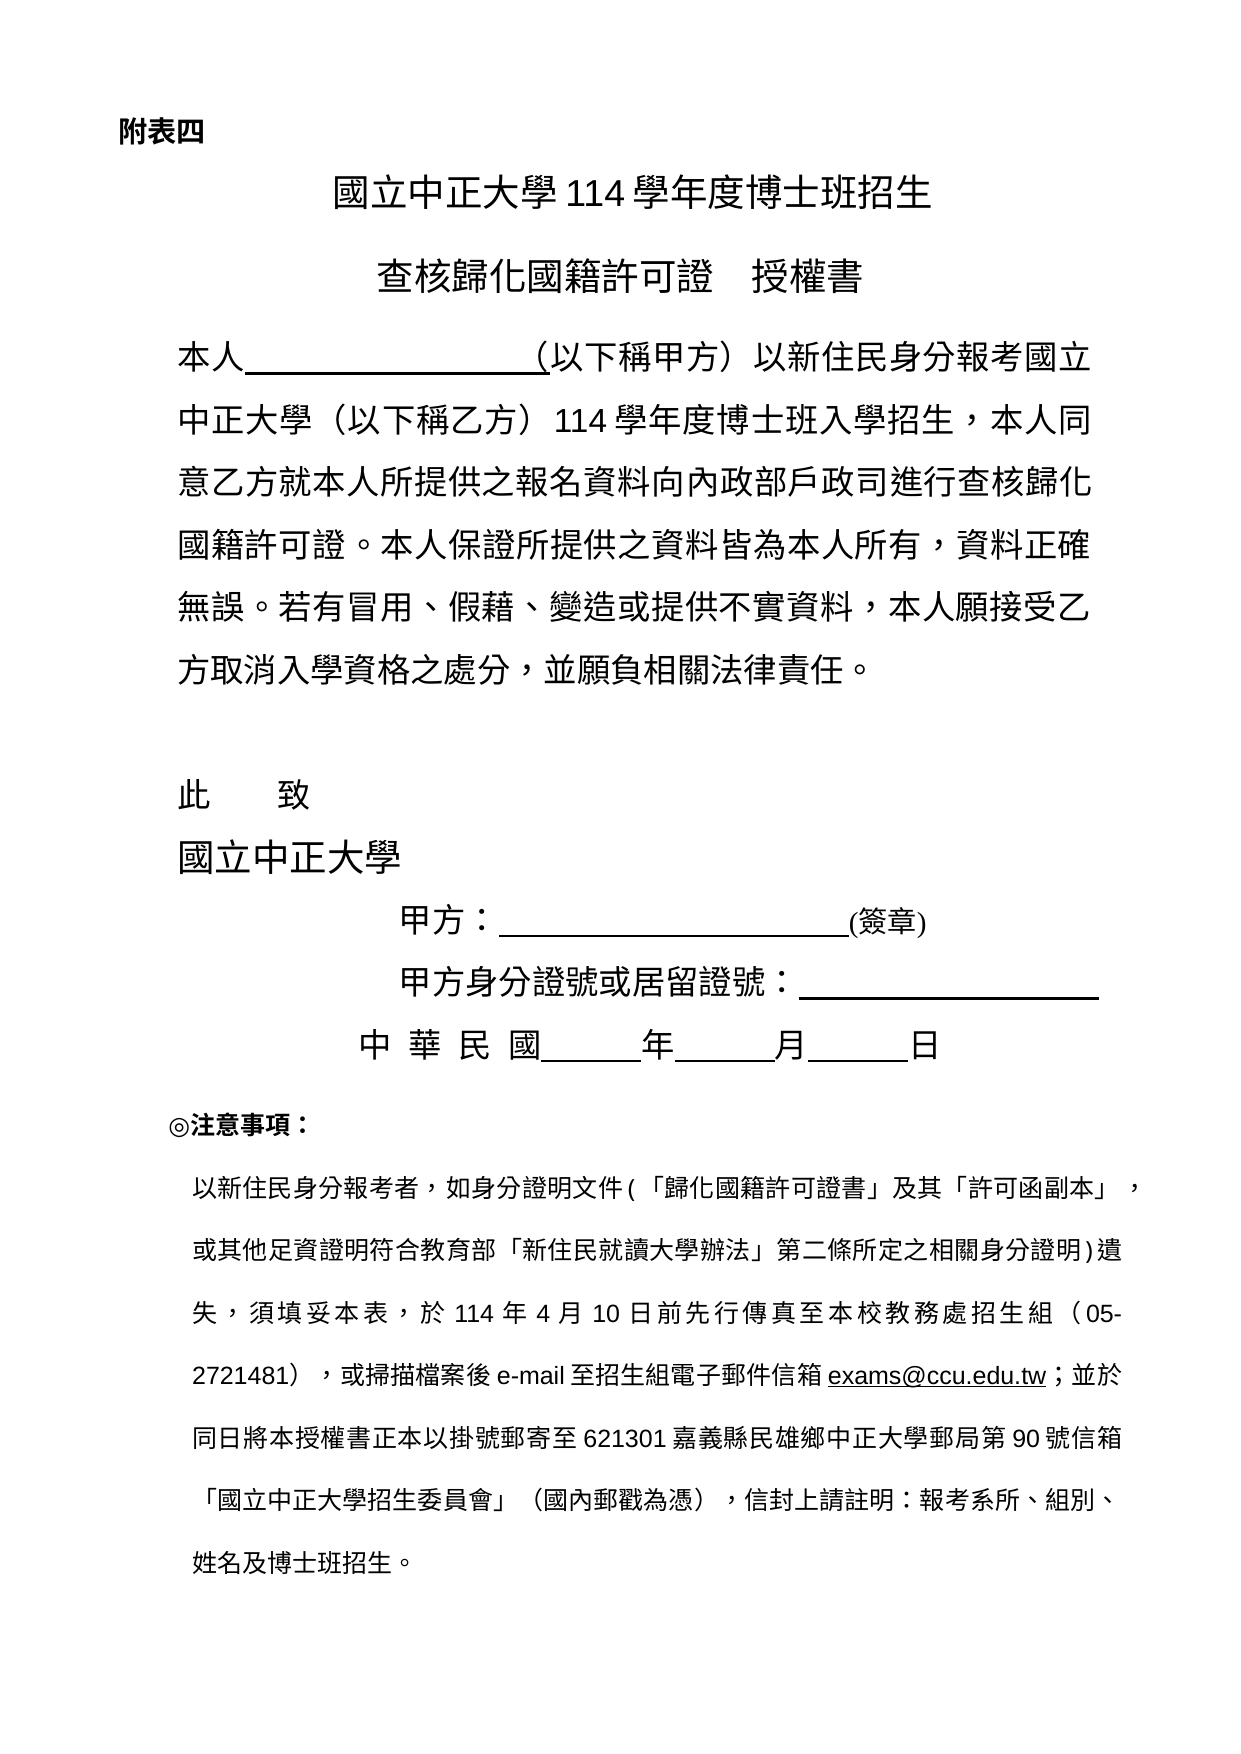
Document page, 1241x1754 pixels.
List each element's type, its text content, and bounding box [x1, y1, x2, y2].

text 附表四 [118, 119, 1122, 149]
text 甲方： (簽章) [399, 876, 1122, 938]
text ◎注意事項： [168, 1082, 1122, 1144]
text 甲方身分證號或居留證號： [399, 938, 1122, 1001]
text 中 華 民 國 年 月 日 [177, 1001, 1122, 1063]
text 國立中正大學114學年度博士班招生 [143, 180, 1122, 213]
text 查核歸化國籍許可證 授權書 [118, 232, 1122, 294]
text 此 致 [177, 751, 1122, 813]
text 國立中正大學 [177, 813, 1122, 876]
text 以新住民身分報考者，如身分證明文件(「歸化國籍許可證書」及其「許可函副本」，或其他足資證明符合教育部「新住民就讀大學辦法」第二條所定之相關身分證明)遺失，須填妥本表，於114年4月10日前先行傳真至本校教務處招生組（05-2721481），或掃描檔案後e-mail至招生組電子郵件信箱exams@ccu.edu.tw；並於同日將本授權書正本以掛號郵寄至621301嘉義縣民雄鄉中正大學郵局第90號信箱「國立中正大學招生委員會」（國內郵戳為憑），信封上請註明：報考系所、組別、姓名及博士班招生。 [192, 1144, 1122, 1582]
text 本人 （以下稱甲方）以新住民身分報考國立中正大學（以下稱乙方）114學年度博士班入學招生，本人同意乙方就本人所提供之報名資料向內政部戶政司進行查核歸化國籍許可證。本人保證所提供之資料皆為本人所有，資料正確無誤。若有冒用、假藉、變造或提供不實資料，本人願接受乙方取消入學資格之處分，並願負相關法律責任。 [177, 313, 1093, 688]
